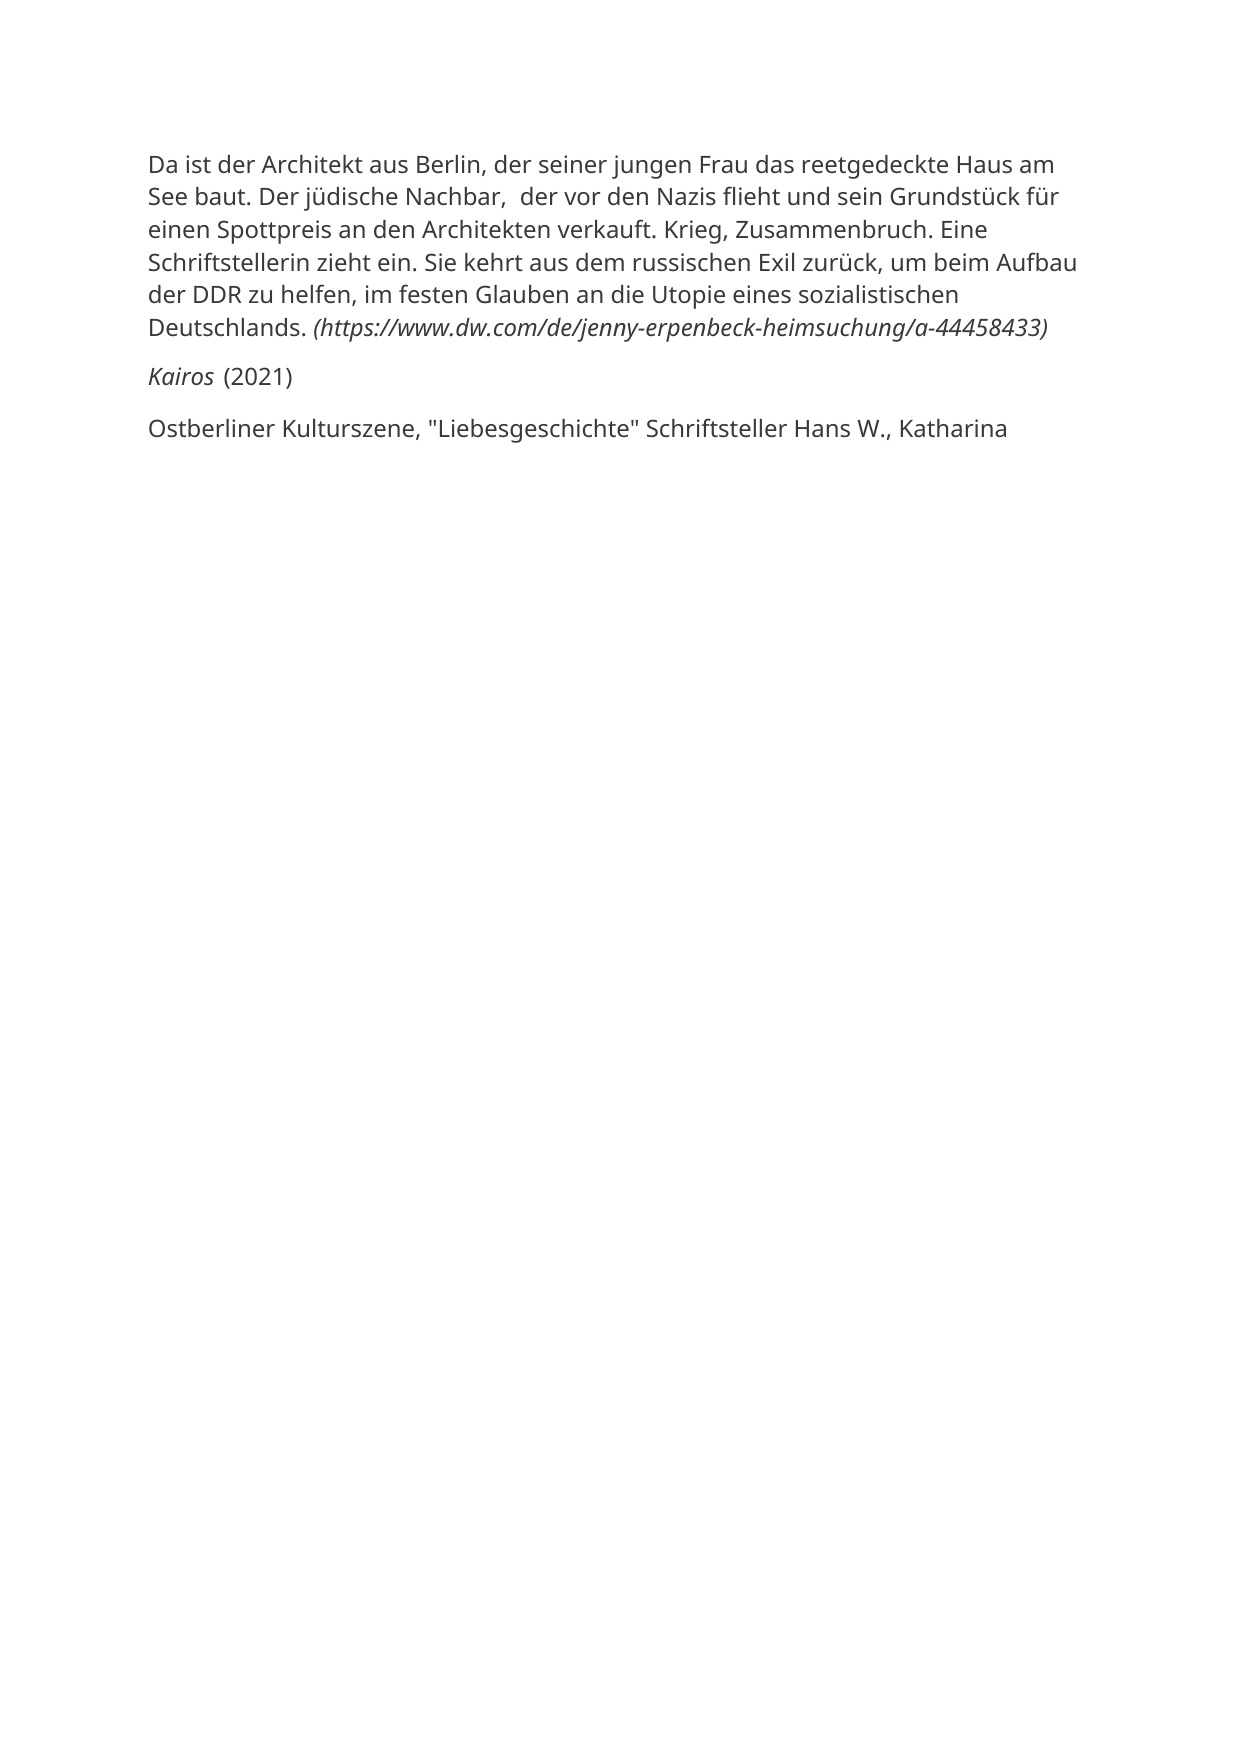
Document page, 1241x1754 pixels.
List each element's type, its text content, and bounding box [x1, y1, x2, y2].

text Da ist der Architekt aus Berlin, der seiner jungen Frau das reetgedeckte Haus am See baut. Der jüdische Nachbar, der vor den Nazis flieht und sein Grundstück für einen Spottpreis an den Architekten verkauft. Krieg, Zusammenbruch. Eine Schriftstellerin zieht ein. Sie kehrt aus dem russischen Exil zurück, um beim Aufbau der DDR zu helfen, im festen Glauben an die Utopie eines sozialistischen Deutschlands. (https://www.dw.com/de/jenny-erpenbeck-heimsuchung/a-44458433) [148, 148, 1093, 343]
text Kairos (2021) [148, 360, 1093, 392]
text Ostberliner Kulturszene, "Liebesgeschichte" Schriftsteller Hans W., Katharina [148, 411, 1093, 444]
